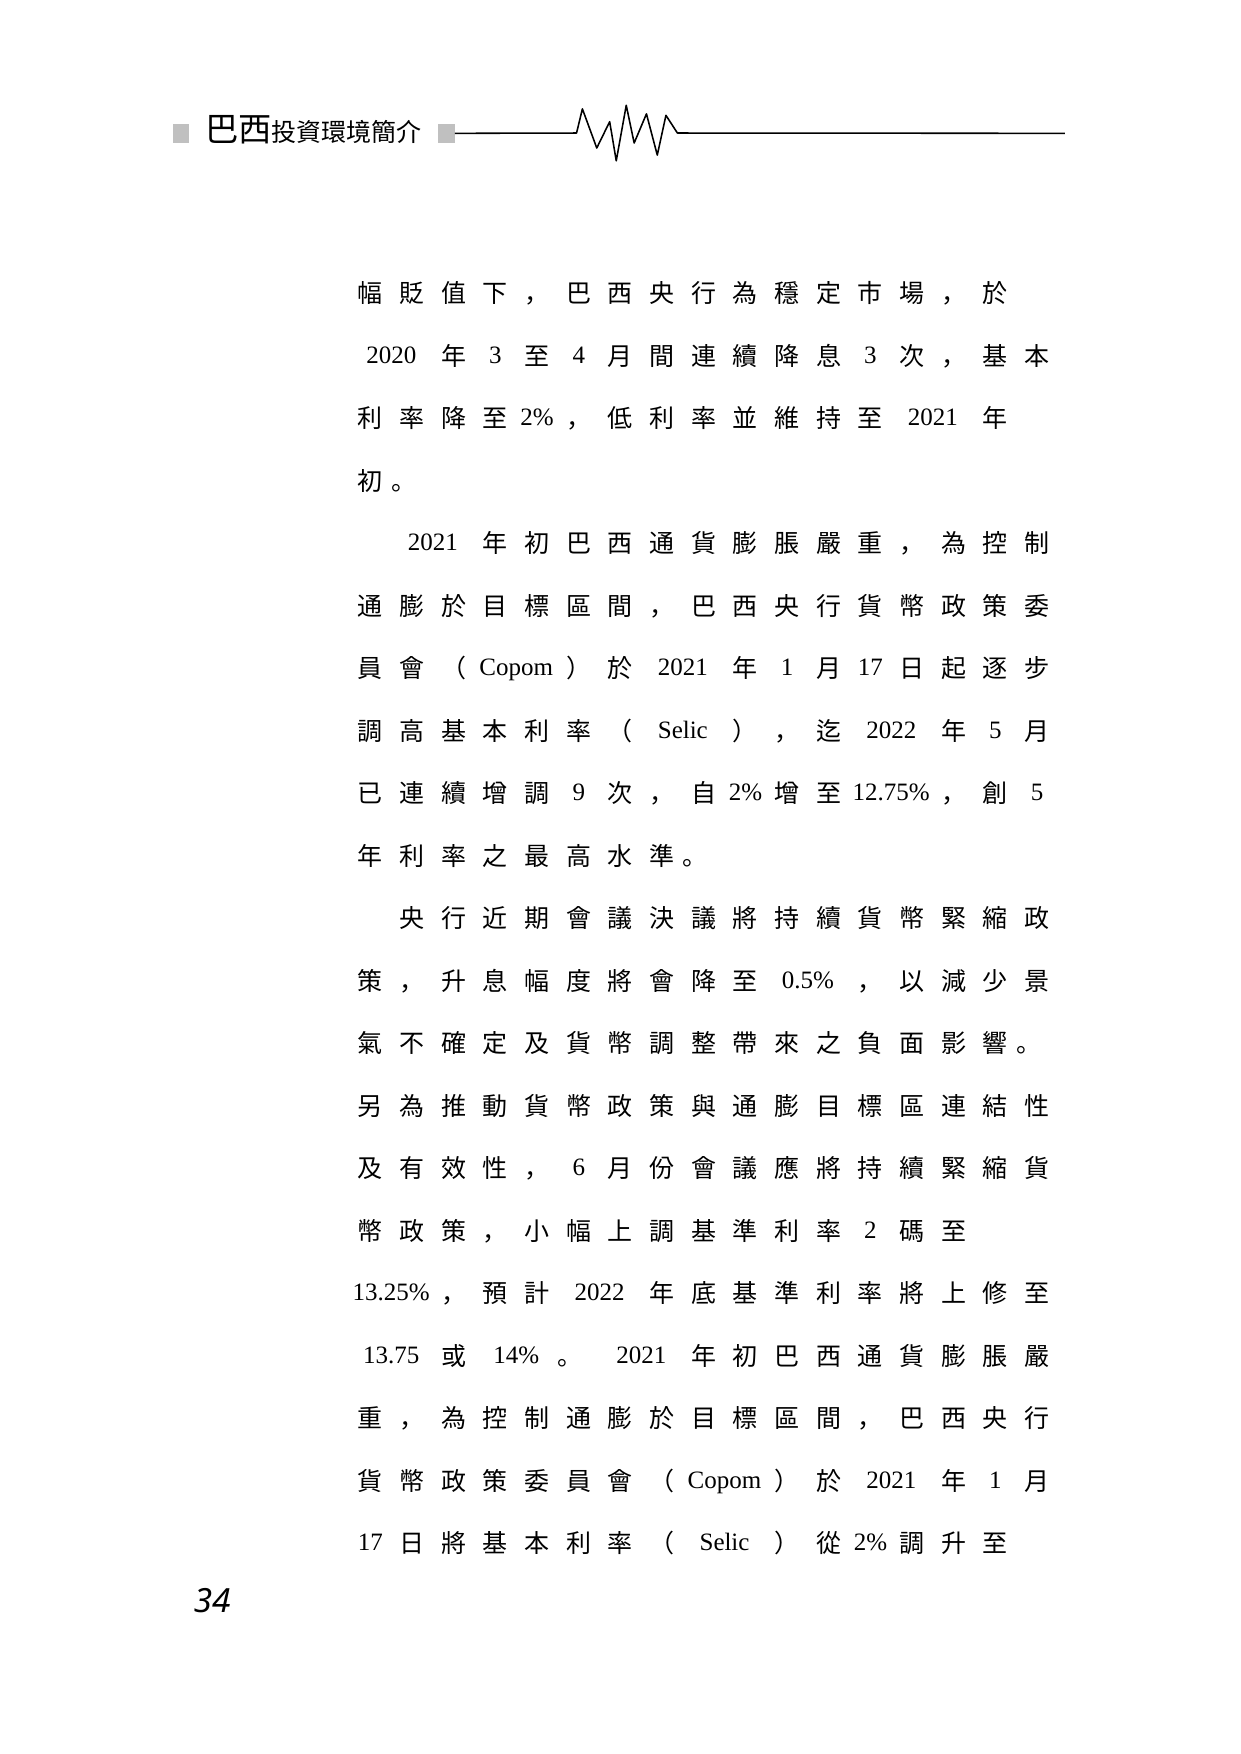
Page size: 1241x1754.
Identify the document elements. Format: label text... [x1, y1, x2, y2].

text 央行近期會議決議將持續貨幣緊縮政策，升息幅度將會降至0.5%，以減少景氣不確定及貨幣調整帶來之負面影響。另為推動貨幣政策與通膨目標區連結性及有效性，6月份會議應將持續緊縮貨幣政策，小幅上調基準利率2碼至13.25%，預計2022年底基準利率將上修至13.75或14%。2021年初巴西通貨膨脹嚴重，為控制通膨於目標區間，巴西央行貨幣政策委員會（Copom）於2021年1月17日將基本利率（Selic）從2%調升至 [330, 875, 1058, 1563]
text 幅貶值下，巴西央行為穩定市場，於2020年3至4月間連續降息3次，基本利率降至2%，低利率並維持至2021年初。 [330, 250, 1058, 500]
text 2021年初巴西通貨膨脹嚴重，為控制通膨於目標區間，巴西央行貨幣政策委員會（Copom）於2021年1月17日起逐步調高基本利率（Selic），迄2022年5月已連續增調9次，自2%增至12.75%，創5年利率之最高水準。 [330, 500, 1058, 875]
